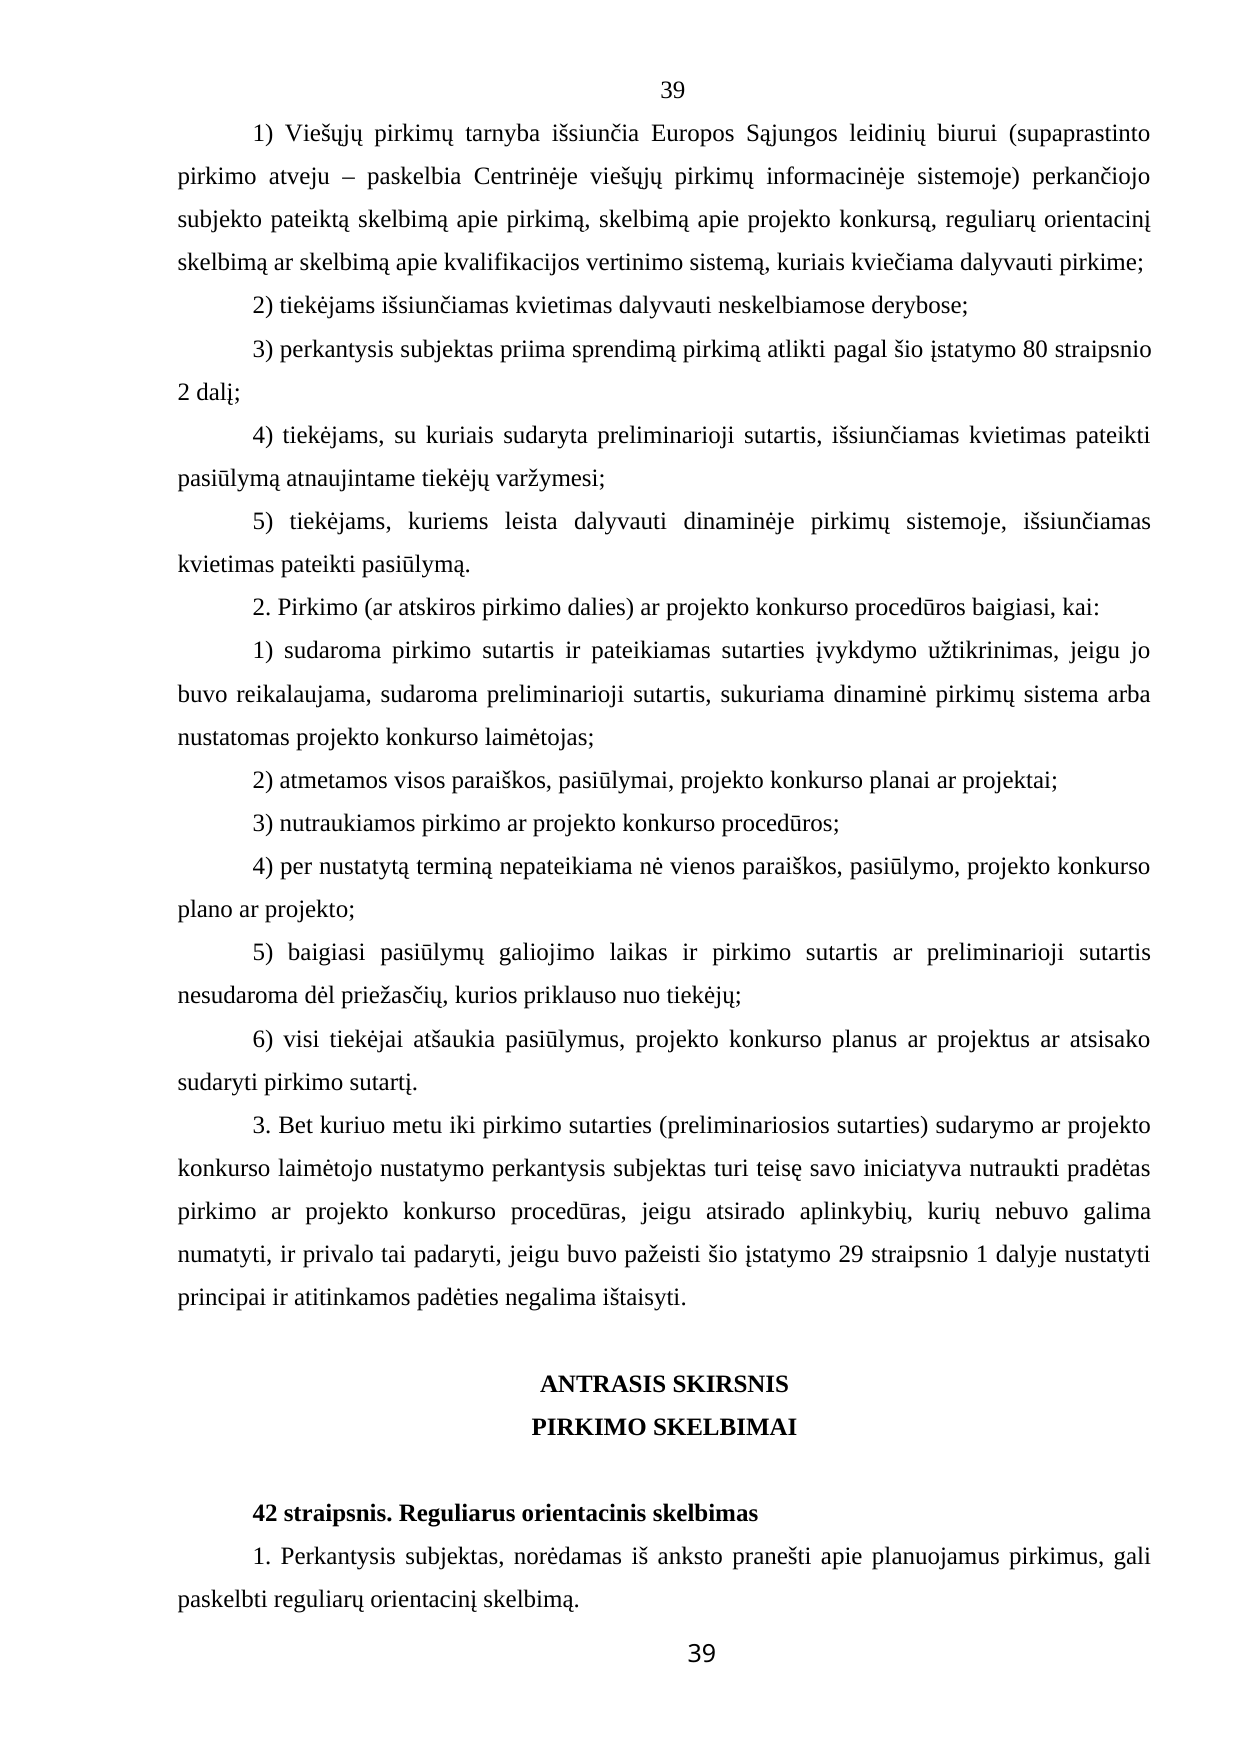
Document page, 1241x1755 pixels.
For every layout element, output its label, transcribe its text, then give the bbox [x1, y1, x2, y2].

subtitle 1) sudaroma pirkimo sutartis ir pateikiamas sutarties įvykdymo užtikrinimas, jeigu jo buvo reikalaujama, sudaroma preliminarioji sutartis, sukuriama dinaminė pirkimų sistema arba nustatomas projekto konkurso laimėtojas; [177, 636, 1152, 751]
subtitle 5) baigiasi pasiūlymų galiojimo laikas ir pirkimo sutartis ar preliminarioji sutartis nesudaroma dėl priežasčių, kurios priklauso nuo tiekėjų; [177, 937, 1152, 1009]
subtitle 4) tiekėjams, su kuriais sudaryta preliminarioji sutartis, išsiunčiamas kvietimas pateikti pasiūlymą atnaujintame tiekėjų varžymesi; [177, 420, 1152, 492]
subtitle 2. Pirkimo (ar atskiros pirkimo dalies) ar projekto konkurso procedūros baigiasi, kai: [177, 592, 1152, 621]
subtitle 5) tiekėjams, kuriems leista dalyvauti dinaminėje pirkimų sistemoje, išsiunčiamas kvietimas pateikti pasiūlymą. [177, 506, 1152, 578]
text ANTRASIS SKIRSNIS [177, 1369, 1152, 1397]
subtitle 1) Viešųjų pirkimų tarnyba išsiunčia Europos Sąjungos leidinių biurui (supaprastinto pirkimo atveju – paskelbia Centrinėje viešųjų pirkimų informacinėje sistemoje) perkančiojo subjekto pateiktą skelbimą apie pirkimą, skelbimą apie projekto konkursą, reguliarų orientacinį skelbimą ar skelbimą apie kvalifikacijos vertinimo sistemą, kuriais kviečiama dalyvauti pirkime; [177, 118, 1152, 276]
text 1. Perkantysis subjektas, norėdamas iš anksto pranešti apie planuojamus pirkimus, gali paskelbti reguliarų orientacinį skelbimą. [177, 1541, 1152, 1613]
subtitle 4) per nustatytą terminą nepateikiama nė vienos paraiškos, pasiūlymo, projekto konkurso plano ar projekto; [177, 851, 1152, 923]
subtitle 3) perkantysis subjektas priima sprendimą pirkimą atlikti pagal šio įstatymo 80 straipsnio 2 dalį; [177, 334, 1152, 406]
text 3. Bet kuriuo metu iki pirkimo sutarties (preliminariosios sutarties) sudarymo ar projekto konkurso laimėtojo nustatymo perkantysis subjektas turi teisę savo iniciatyva nutraukti pradėtas pirkimo ar projekto konkurso procedūras, jeigu atsirado aplinkybių, kurių nebuvo galima numatyti, ir privalo tai padaryti, jeigu buvo pažeisti šio įstatymo 29 straipsnio 1 dalyje nustatyti principai ir atitinkamos padėties negalima ištaisyti. [177, 1110, 1152, 1311]
subtitle 6) visi tiekėjai atšaukia pasiūlymus, projekto konkurso planus ar projektus ar atsisako sudaryti pirkimo sutartį. [177, 1024, 1152, 1096]
text PIRKIMO SKELBIMAI [177, 1412, 1152, 1441]
subtitle 3) nutraukiamos pirkimo ar projekto konkurso procedūros; [177, 808, 1152, 837]
subtitle 2) atmetamos visos paraiškos, pasiūlymai, projekto konkurso planai ar projektai; [177, 765, 1152, 794]
text 42 straipsnis. Reguliarus orientacinis skelbimas [177, 1498, 1152, 1527]
subtitle 2) tiekėjams išsiunčiamas kvietimas dalyvauti neskelbiamose derybose; [177, 291, 1152, 319]
